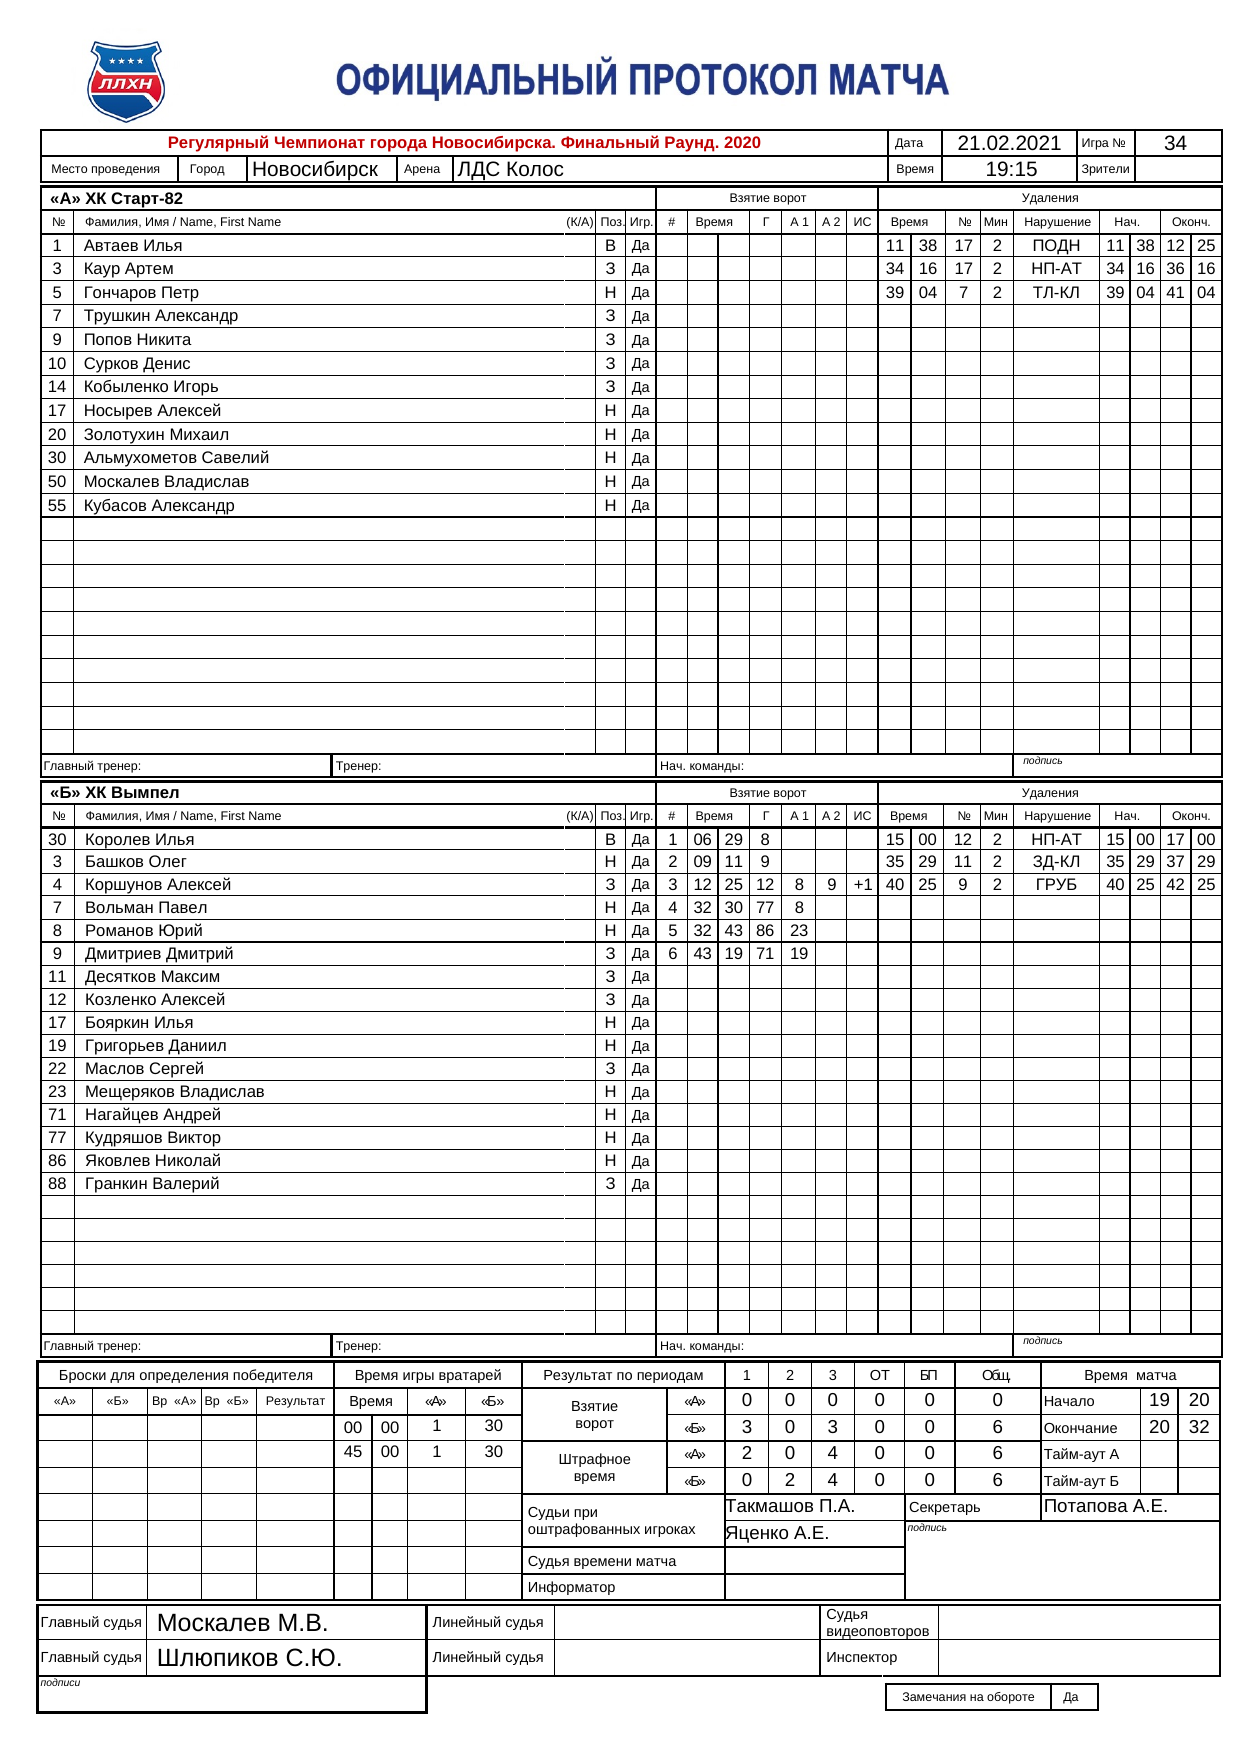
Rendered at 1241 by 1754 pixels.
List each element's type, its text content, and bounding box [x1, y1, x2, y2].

table_header 1 [726, 1363, 768, 1387]
table_cell [750, 541, 781, 564]
table_cell [939, 1606, 1219, 1639]
table_cell [688, 636, 717, 658]
table_cell 40 [879, 874, 910, 895]
table_cell [688, 446, 717, 469]
table_cell [719, 1104, 749, 1126]
table_cell 0 [855, 1389, 904, 1413]
table_cell [816, 305, 846, 327]
table_header 21.02.2021 [943, 131, 1076, 155]
table_cell [912, 1012, 943, 1033]
table_cell [688, 1311, 717, 1333]
table_cell [782, 730, 815, 753]
table_cell 0 [769, 1442, 811, 1467]
table_cell [373, 1468, 407, 1493]
table_cell Мин [981, 805, 1013, 826]
table_cell Нач. [1100, 211, 1160, 233]
table_cell [74, 659, 564, 682]
table_cell 0 [855, 1468, 904, 1493]
table_cell [912, 1173, 943, 1195]
table_cell [782, 352, 815, 374]
table_cell [202, 1494, 256, 1520]
table_cell [912, 636, 945, 658]
table_cell 5 [657, 920, 687, 941]
table_cell [1192, 376, 1221, 398]
table_cell [879, 612, 910, 634]
table_cell [1014, 565, 1099, 587]
table_cell [1100, 612, 1129, 634]
table_cell [93, 1468, 147, 1493]
table_cell 20 [42, 423, 73, 445]
table_cell [981, 1196, 1013, 1218]
table_cell № [42, 211, 73, 233]
table_cell Зрители [1078, 157, 1134, 181]
table_cell [981, 1150, 1013, 1172]
table_cell [1099, 1682, 1220, 1711]
table_cell [1014, 423, 1099, 445]
table_cell [1014, 352, 1099, 374]
table_cell 12 [750, 874, 781, 895]
table_cell [1192, 1150, 1221, 1172]
table_cell [946, 305, 980, 327]
table_cell [657, 588, 687, 611]
table_cell [657, 1311, 687, 1333]
table_cell З [596, 257, 625, 280]
table_cell [750, 989, 781, 1011]
table_cell [1100, 730, 1129, 753]
table_cell [944, 943, 980, 964]
table_cell [93, 1416, 147, 1440]
table_cell Да [626, 376, 655, 398]
table_cell [946, 446, 980, 469]
table_cell Козленко Алексей [75, 989, 564, 1011]
table_cell [816, 1035, 846, 1057]
table_cell [816, 352, 846, 374]
table_cell Линейный судья [428, 1606, 554, 1639]
table_cell [816, 446, 846, 469]
table_cell ИС [847, 805, 877, 826]
table_cell [879, 1150, 910, 1172]
table_cell [879, 352, 910, 374]
table_cell 8 [782, 896, 815, 918]
table_cell [944, 1150, 980, 1172]
table_cell [1192, 612, 1221, 634]
table_cell [816, 494, 846, 516]
table_cell [816, 989, 846, 1011]
table_cell [879, 896, 910, 918]
table_cell [565, 305, 595, 327]
table_cell 86 [750, 920, 781, 941]
table_cell [1100, 1081, 1129, 1103]
table_cell [1014, 1081, 1099, 1103]
table_cell [816, 943, 846, 964]
table_cell Каур Артем [74, 257, 564, 280]
table_cell [1161, 565, 1190, 587]
table_cell [946, 541, 980, 564]
table_cell «Б» [668, 1415, 724, 1440]
table_cell [657, 1242, 687, 1264]
table_cell 25 [1192, 874, 1221, 895]
table_cell [1014, 541, 1099, 564]
table_cell 0 [905, 1442, 954, 1467]
table_cell [847, 1219, 877, 1241]
table_cell [879, 305, 910, 327]
table_cell Вр «А» [148, 1389, 201, 1413]
table_cell [626, 659, 655, 682]
table_cell [847, 257, 877, 280]
table_cell [944, 896, 980, 918]
table_cell 12 [944, 829, 980, 849]
table_cell [782, 1288, 815, 1310]
table_cell [657, 541, 687, 564]
table_cell [847, 683, 877, 706]
table_cell [1192, 328, 1221, 351]
table_cell [596, 1288, 625, 1310]
table_cell [688, 518, 717, 540]
table_cell [1179, 1441, 1219, 1467]
table_cell [565, 989, 595, 1011]
table_cell [816, 281, 846, 303]
table_cell «Б» [93, 1389, 147, 1413]
table_cell [816, 470, 846, 493]
table_cell 04 [1192, 281, 1221, 303]
table_cell [816, 423, 846, 445]
table_cell [1014, 328, 1099, 351]
table_cell [847, 943, 877, 964]
table_cell [596, 541, 625, 564]
table_cell Судья времени матча [523, 1548, 724, 1573]
table_cell Н [596, 494, 625, 516]
table_cell Н [596, 1150, 625, 1172]
table_cell [565, 470, 595, 493]
table_cell [719, 612, 749, 634]
table_cell [688, 1150, 717, 1172]
table_cell [202, 1468, 256, 1493]
table_cell Кубасов Александр [74, 494, 564, 516]
table_cell [1192, 707, 1221, 729]
table_cell [408, 1494, 465, 1520]
table_cell Время [335, 1389, 407, 1413]
table_cell [1100, 1196, 1129, 1218]
table_cell [466, 1521, 521, 1546]
table_cell [1192, 1219, 1221, 1241]
table_cell [1100, 1173, 1129, 1195]
table_cell [719, 235, 749, 256]
table_cell Башков Олег [75, 850, 564, 872]
table_cell [1131, 305, 1160, 327]
table_cell [626, 1265, 655, 1287]
table_cell [1100, 423, 1129, 445]
table_cell [688, 1173, 717, 1195]
table_cell подписи [39, 1677, 425, 1711]
table_cell [981, 541, 1013, 564]
table_cell [981, 1127, 1013, 1149]
table_cell [657, 966, 687, 987]
table_cell [750, 588, 781, 611]
table_header Общ. [956, 1363, 1040, 1387]
table_cell [657, 1150, 687, 1172]
table_cell [847, 1173, 877, 1195]
table_cell [1014, 1288, 1099, 1310]
table_cell [912, 966, 943, 987]
table_cell 0 [855, 1442, 904, 1467]
table_cell [847, 920, 877, 941]
table_cell [657, 1035, 687, 1057]
table_cell [1161, 1265, 1190, 1287]
table_cell [944, 966, 980, 987]
table_cell 2 [769, 1468, 811, 1493]
table_cell [688, 352, 717, 374]
table_cell [1161, 518, 1190, 540]
table_cell [816, 518, 846, 540]
table_cell [42, 1265, 74, 1287]
table_cell [688, 730, 717, 753]
table_cell 3 [657, 874, 687, 895]
table_cell [688, 1196, 717, 1218]
table_cell # [657, 805, 687, 826]
table_cell [719, 683, 749, 706]
table_cell [1100, 588, 1129, 611]
table_cell Да [626, 1081, 655, 1103]
table_cell [565, 1311, 595, 1333]
table_cell Да [626, 829, 655, 849]
table_cell [688, 565, 717, 587]
table_cell [816, 1196, 846, 1218]
table_cell [912, 399, 945, 422]
table_cell [39, 1574, 92, 1599]
table_cell [657, 989, 687, 1011]
table_cell [688, 966, 717, 987]
table_cell Да [626, 305, 655, 327]
table_cell [657, 470, 687, 493]
table_cell [565, 730, 595, 753]
table_cell [782, 423, 815, 445]
table_cell [1192, 588, 1221, 611]
table_cell [42, 565, 73, 587]
table_cell [912, 305, 945, 327]
table_header 2 [769, 1363, 811, 1387]
table_cell [626, 1219, 655, 1241]
table_cell [626, 1196, 655, 1218]
table_cell [981, 1265, 1013, 1287]
table_cell [596, 1265, 625, 1287]
table_header Броски для определения победителя [39, 1363, 333, 1387]
table_cell 3 [42, 257, 73, 280]
table_cell [1161, 541, 1190, 564]
table_cell Да [626, 423, 655, 445]
table_cell [565, 1173, 595, 1195]
table_cell Г [750, 211, 781, 233]
table_cell 35 [879, 850, 910, 872]
table_cell [1131, 683, 1160, 706]
table_cell [626, 588, 655, 611]
table_cell ТЛ-КЛ [1014, 281, 1099, 303]
table_cell [912, 565, 945, 587]
table_cell 17 [1161, 829, 1190, 849]
table_cell [257, 1441, 333, 1467]
table_cell [719, 470, 749, 493]
table_cell Город [179, 157, 246, 181]
table_cell 39 [1100, 281, 1129, 303]
table_cell [1100, 966, 1129, 987]
table_cell [944, 1104, 980, 1126]
table_cell [879, 1058, 910, 1079]
table_cell [944, 1127, 980, 1149]
table_cell [946, 328, 980, 351]
table_cell [719, 1127, 749, 1149]
table_cell [1161, 943, 1190, 964]
table_cell 41 [1161, 281, 1190, 303]
table_cell [555, 1606, 819, 1639]
table_cell [1014, 1173, 1099, 1195]
table_cell [1192, 896, 1221, 918]
table_cell Да [626, 874, 655, 895]
table_cell 43 [688, 943, 717, 964]
table_cell 40 [1100, 874, 1129, 895]
table_cell [39, 1416, 92, 1440]
table_cell [750, 1127, 781, 1149]
table_cell 29 [719, 829, 749, 849]
table_cell [879, 1173, 910, 1195]
table_cell [657, 636, 687, 658]
table_cell [816, 1242, 846, 1264]
table_cell Начало [1042, 1389, 1140, 1413]
table_cell [1131, 1311, 1160, 1333]
table_cell [981, 683, 1013, 706]
table_cell [466, 1547, 521, 1573]
table_cell 30 [466, 1441, 521, 1467]
table_cell [565, 896, 595, 918]
table_cell [719, 446, 749, 469]
table_cell [1192, 494, 1221, 516]
table_cell [1014, 659, 1099, 682]
table_cell З [596, 966, 625, 987]
table_cell [782, 1104, 815, 1126]
table_cell [1014, 1242, 1099, 1264]
table_cell [1014, 612, 1099, 634]
table_cell [1131, 659, 1160, 682]
table_cell [782, 541, 815, 564]
table_cell Тайм-аут Б [1042, 1468, 1140, 1493]
table_cell [719, 328, 749, 351]
table_cell № [944, 805, 980, 826]
table_cell [596, 636, 625, 658]
table_cell [1192, 1242, 1221, 1264]
table_cell [93, 1441, 147, 1467]
table_cell Результат [257, 1389, 333, 1413]
table_cell 19:15 [943, 157, 1076, 181]
table_cell [879, 1219, 910, 1241]
table_cell [1161, 989, 1190, 1011]
table_cell [688, 1058, 717, 1079]
table_cell [373, 1574, 407, 1599]
table_cell 00 [335, 1416, 371, 1440]
table_cell [981, 636, 1013, 658]
table_cell [782, 446, 815, 469]
table_cell [879, 1012, 910, 1033]
table_cell [688, 235, 717, 256]
table_cell [1192, 943, 1221, 964]
table_cell Да [626, 281, 655, 303]
table_cell [719, 305, 749, 327]
table_cell 2 [981, 874, 1013, 895]
table_cell [912, 328, 945, 351]
table_cell [565, 541, 595, 564]
table_cell Г [750, 805, 781, 826]
table_cell 0 [905, 1468, 954, 1493]
table_cell Романов Юрий [75, 920, 564, 941]
table_cell [981, 1173, 1013, 1195]
table_cell [1161, 920, 1190, 941]
table_cell [782, 1196, 815, 1218]
table_cell [782, 659, 815, 682]
table_cell [946, 518, 980, 540]
table_cell 86 [42, 1150, 74, 1172]
table_cell [42, 612, 73, 634]
table_cell [1014, 1012, 1099, 1033]
table_cell 3 [42, 850, 74, 872]
table_cell Маслов Сергей [75, 1058, 564, 1079]
table_cell [626, 707, 655, 729]
table_cell [1100, 328, 1129, 351]
table_cell [148, 1547, 201, 1573]
table_cell [816, 1311, 846, 1333]
table_cell [879, 1288, 910, 1310]
table_cell З [596, 874, 625, 895]
table_cell [202, 1416, 256, 1440]
table_cell Секретарь [906, 1495, 1040, 1520]
table_cell [719, 494, 749, 516]
table_cell [847, 1242, 877, 1264]
table_cell [912, 470, 945, 493]
table_cell 2 [726, 1442, 768, 1467]
table_cell 0 [905, 1389, 954, 1413]
table_cell [657, 612, 687, 634]
table_cell [257, 1574, 333, 1599]
table_cell [688, 1265, 717, 1287]
table_cell [981, 1035, 1013, 1057]
table_cell [565, 659, 595, 682]
table_cell Вольман Павел [75, 896, 564, 918]
table_cell [373, 1521, 407, 1546]
table_cell [1192, 518, 1221, 540]
table_cell [719, 1196, 749, 1218]
table_cell [626, 730, 655, 753]
table_cell Место проведения [42, 157, 177, 181]
table_cell 19 [1141, 1389, 1177, 1413]
table_cell [1100, 399, 1129, 422]
table_cell 45 [335, 1441, 371, 1467]
table_cell Бояркин Илья [75, 1012, 564, 1033]
table_header Взятие ворот [657, 188, 877, 209]
table_cell [1100, 920, 1129, 941]
table_cell «А» [668, 1442, 724, 1467]
table_cell Да [626, 1173, 655, 1195]
table_cell [750, 1081, 781, 1103]
table_cell [981, 305, 1013, 327]
table_cell Яковлев Николай [75, 1150, 564, 1172]
table_cell 00 [912, 829, 943, 849]
table_cell [1014, 1219, 1099, 1241]
table_cell [1100, 896, 1129, 918]
table_cell [782, 966, 815, 987]
table_cell [148, 1416, 201, 1440]
table_cell [565, 1058, 595, 1079]
table_cell Да [626, 257, 655, 280]
table_cell 25 [1192, 235, 1221, 256]
table_cell [981, 920, 1013, 941]
table_cell [883, 1677, 1220, 1681]
table_cell 30 [466, 1416, 521, 1440]
table_cell [946, 612, 980, 634]
table_cell [335, 1494, 371, 1520]
table_cell Н [596, 1035, 625, 1057]
table_cell [657, 1012, 687, 1033]
table_cell [688, 1012, 717, 1033]
table_cell Да [626, 1127, 655, 1149]
table_cell [879, 1035, 910, 1057]
table_cell [1014, 1311, 1099, 1333]
table_cell [726, 1548, 904, 1573]
table_cell Инспектор [821, 1640, 938, 1675]
table_cell [39, 1547, 92, 1573]
table_cell [1161, 966, 1190, 987]
table_cell Да [626, 943, 655, 964]
table_cell [879, 920, 910, 941]
table_cell [847, 328, 877, 351]
table_cell В [596, 235, 625, 256]
table_cell [946, 636, 980, 658]
table_cell [75, 1311, 564, 1333]
table_cell 77 [750, 896, 781, 918]
table_cell З [596, 989, 625, 1011]
table_cell [750, 1012, 781, 1033]
table_cell [565, 966, 595, 987]
table_cell Да [626, 1035, 655, 1057]
table_cell [1131, 1150, 1160, 1172]
table_cell [816, 328, 846, 351]
table_cell [688, 257, 717, 280]
table_cell 2 [657, 850, 687, 872]
table_cell 9 [944, 874, 980, 895]
table_cell [565, 612, 595, 634]
table_cell [782, 305, 815, 327]
table_cell [1192, 1035, 1221, 1057]
table_cell [1192, 541, 1221, 564]
table_cell [596, 730, 625, 753]
table_header Регулярный Чемпионат города Новосибирска. Финальный Раунд. 2020 [42, 131, 887, 155]
table_cell [719, 1150, 749, 1172]
table_cell [750, 423, 781, 445]
table_cell Да [626, 920, 655, 941]
table_cell [1161, 636, 1190, 658]
table_cell [688, 376, 717, 398]
table_cell [816, 1219, 846, 1241]
table_cell [1131, 423, 1160, 445]
table_cell 20 [1141, 1415, 1177, 1440]
table_cell № [946, 211, 980, 233]
table_cell [1014, 1265, 1099, 1287]
table_cell [719, 707, 749, 729]
table_cell [782, 1265, 815, 1287]
table_cell (К/А) [565, 805, 595, 826]
table_cell [555, 1640, 819, 1675]
table_cell [626, 612, 655, 634]
table_cell [688, 1035, 717, 1057]
table_cell [1131, 1035, 1160, 1057]
table_cell 7 [42, 305, 73, 327]
table_cell Да [626, 1104, 655, 1126]
table_cell 19 [782, 943, 815, 964]
table_cell З [596, 376, 625, 398]
table_cell [1161, 352, 1190, 374]
table_cell Мещеряков Владислав [75, 1081, 564, 1103]
table_cell [565, 1242, 595, 1264]
table_cell [879, 399, 910, 422]
table_cell [1131, 730, 1160, 753]
table_cell 11 [879, 235, 910, 256]
table_cell [42, 707, 73, 729]
table_cell 11 [719, 850, 749, 872]
table_cell [1161, 470, 1190, 493]
table_cell 29 [1192, 850, 1221, 872]
table_cell Н [596, 470, 625, 493]
table_cell [981, 1104, 1013, 1126]
table_header ОТ [855, 1363, 904, 1387]
table_cell [373, 1547, 407, 1573]
table_cell подпись [906, 1522, 1219, 1599]
table_cell [719, 423, 749, 445]
table_cell [782, 1311, 815, 1333]
table_cell # [657, 211, 687, 233]
table_cell [74, 683, 564, 706]
table_cell [847, 281, 877, 303]
table_cell [657, 305, 687, 327]
table_cell [847, 1035, 877, 1057]
table_cell 71 [750, 943, 781, 964]
table_cell [74, 730, 564, 753]
table_cell Да [626, 352, 655, 374]
table_cell Кудряшов Виктор [75, 1127, 564, 1149]
table_cell 0 [956, 1389, 1040, 1413]
table_cell 42 [1161, 874, 1190, 895]
table_cell 0 [812, 1389, 854, 1413]
table_cell [847, 896, 877, 918]
table_cell Сурков Денис [74, 352, 564, 374]
table_cell [1192, 1311, 1221, 1333]
table_cell [847, 541, 877, 564]
table_cell [981, 1288, 1013, 1310]
table_cell [565, 683, 595, 706]
table_cell [1131, 1265, 1160, 1287]
table_cell [1014, 943, 1099, 964]
table_cell [1192, 1081, 1221, 1103]
table_cell Да [626, 896, 655, 918]
table_cell [946, 707, 980, 729]
table_cell 17 [946, 257, 980, 280]
table_cell [981, 588, 1013, 611]
table_cell [879, 1104, 910, 1126]
table_cell [1192, 636, 1221, 658]
table_header 34 [1136, 131, 1221, 155]
table_cell [565, 829, 595, 849]
table_cell Нач. [1100, 805, 1160, 826]
table_cell [565, 423, 595, 445]
table_cell [719, 636, 749, 658]
table_cell [981, 1311, 1013, 1333]
table_cell [782, 1127, 815, 1149]
table_cell [782, 1035, 815, 1057]
table_cell [750, 1265, 781, 1287]
table_cell [719, 659, 749, 682]
table_cell [75, 1242, 564, 1264]
table_cell [946, 376, 980, 398]
table_cell [565, 494, 595, 516]
table_cell Н [596, 1081, 625, 1103]
table_cell Да [626, 966, 655, 987]
table_cell [981, 376, 1013, 398]
table_cell [74, 588, 564, 611]
table_cell [879, 423, 910, 445]
table_cell 3 [726, 1415, 768, 1440]
table_cell [1131, 989, 1160, 1011]
table_cell [816, 683, 846, 706]
table_cell 16 [912, 257, 945, 280]
table_cell [750, 446, 781, 469]
table_cell [93, 1521, 147, 1546]
table_header Время игры вратарей [335, 1363, 521, 1387]
table_cell [912, 1058, 943, 1079]
table_cell 19 [42, 1035, 74, 1057]
table_cell [782, 989, 815, 1011]
table_cell [944, 1058, 980, 1079]
table_cell [657, 1104, 687, 1126]
table_cell [847, 399, 877, 422]
table_cell [750, 565, 781, 587]
table_cell [879, 1242, 910, 1264]
table_cell [1014, 966, 1099, 987]
table_cell 2 [981, 235, 1013, 256]
table_cell [1100, 1012, 1129, 1033]
table_cell [657, 423, 687, 445]
table_cell Н [596, 1127, 625, 1149]
table_cell [1192, 730, 1221, 753]
table_cell [657, 1265, 687, 1287]
table_cell [912, 1104, 943, 1126]
table_cell [750, 257, 781, 280]
table_cell [912, 1035, 943, 1057]
table_cell [847, 707, 877, 729]
table_cell 17 [42, 1012, 74, 1033]
table_cell [657, 707, 687, 729]
table_cell [1161, 1035, 1190, 1057]
table_cell [1131, 446, 1160, 469]
table_cell [719, 1219, 749, 1241]
table_cell Н [596, 281, 625, 303]
table_cell [1161, 683, 1190, 706]
table_cell [565, 920, 595, 941]
table_cell Судьи при оштрафованных игроках [523, 1495, 724, 1546]
table_cell [719, 588, 749, 611]
table_cell 32 [688, 920, 717, 941]
table_cell [565, 1288, 595, 1310]
table_cell А 2 [816, 211, 846, 233]
table_cell [1014, 1058, 1099, 1079]
table_cell Штрафное время [523, 1442, 666, 1493]
table_cell [1131, 470, 1160, 493]
table_cell Время [879, 211, 945, 233]
table_cell [1100, 1104, 1129, 1126]
table_cell [847, 1081, 877, 1103]
table_cell [408, 1468, 465, 1493]
table_cell [946, 352, 980, 374]
table_cell 34 [879, 257, 910, 280]
table_cell [565, 1265, 595, 1287]
table_cell [75, 1219, 564, 1241]
table_cell [750, 1288, 781, 1310]
table_cell [981, 1058, 1013, 1079]
table_cell [1161, 446, 1190, 469]
table_cell [1100, 1058, 1129, 1079]
table_cell [626, 1242, 655, 1264]
table_cell Гончаров Петр [74, 281, 564, 303]
table_cell [1131, 399, 1160, 422]
table_cell Да [626, 399, 655, 422]
table_cell [688, 612, 717, 634]
table_cell [1192, 399, 1221, 422]
table_cell 7 [946, 281, 980, 303]
table_cell [1192, 1104, 1221, 1126]
table_cell [1131, 352, 1160, 374]
table_cell [565, 1012, 595, 1033]
table_cell [42, 1219, 74, 1241]
table_cell [847, 636, 877, 658]
table_cell [1100, 1035, 1129, 1057]
table_cell [816, 636, 846, 658]
table_cell 04 [1131, 281, 1160, 303]
table_cell [1014, 636, 1099, 658]
table_cell [750, 518, 781, 540]
table_cell [816, 1150, 846, 1172]
table_cell [565, 588, 595, 611]
table_cell [1161, 1173, 1190, 1195]
table_cell [202, 1441, 256, 1467]
table_cell [946, 470, 980, 493]
table_cell [816, 1081, 846, 1103]
table_cell [74, 565, 564, 587]
table_cell [657, 730, 687, 753]
table_cell [816, 1265, 846, 1287]
table_cell Нагайцев Андрей [75, 1104, 564, 1126]
table_cell [1192, 989, 1221, 1011]
table_cell [879, 1311, 910, 1333]
table_cell [847, 1150, 877, 1172]
table_cell [847, 1104, 877, 1126]
table_cell 4 [812, 1442, 854, 1467]
table_cell [944, 1035, 980, 1057]
table_cell [726, 1575, 904, 1599]
table_cell [688, 1288, 717, 1310]
table_cell [1014, 470, 1099, 493]
table_cell [688, 1081, 717, 1103]
table_cell [847, 966, 877, 987]
table_cell 30 [42, 829, 74, 849]
table_cell [719, 518, 749, 540]
table_header Время матча [1042, 1363, 1219, 1387]
table_cell [565, 850, 595, 872]
table_cell [565, 707, 595, 729]
table_cell 0 [769, 1415, 811, 1440]
table_cell [42, 1311, 74, 1333]
table_cell [912, 588, 945, 611]
table_cell [719, 1012, 749, 1033]
table_cell [1192, 683, 1221, 706]
table_cell Альмухометов Савелий [74, 446, 564, 469]
table_cell [257, 1494, 333, 1520]
table_cell [626, 541, 655, 564]
table_cell 11 [42, 966, 74, 987]
table_cell 38 [1131, 235, 1160, 256]
table_cell [565, 518, 595, 540]
table_cell [939, 1640, 1219, 1675]
table_cell [1100, 1150, 1129, 1172]
table_cell +1 [847, 874, 877, 895]
table_cell 17 [42, 399, 73, 422]
table_cell [74, 518, 564, 540]
table_cell ЛДС Колос [454, 157, 887, 181]
table_cell [750, 683, 781, 706]
table_header Замечания на обороте [887, 1685, 1050, 1709]
table_cell Да [626, 328, 655, 351]
table_cell [596, 1219, 625, 1241]
table_header Да [1052, 1685, 1097, 1709]
table_cell [879, 989, 910, 1011]
table_cell [847, 565, 877, 587]
table_cell Москалев Владислав [74, 470, 564, 493]
table_cell [719, 966, 749, 987]
table_cell [816, 730, 846, 753]
table_cell З [596, 943, 625, 964]
table_cell [626, 518, 655, 540]
table_cell Кобыленко Игорь [74, 376, 564, 398]
table_cell [39, 1441, 92, 1467]
table_cell [1100, 659, 1129, 682]
table_cell Новосибирск [248, 157, 396, 181]
table_cell Судья видеоповторов [821, 1606, 938, 1639]
table_cell Да [626, 494, 655, 516]
table_cell [1100, 1265, 1129, 1287]
table_cell [750, 1196, 781, 1218]
table_cell Игр. [626, 805, 655, 826]
table_cell [75, 1288, 564, 1310]
table_cell [782, 612, 815, 634]
table_cell [879, 659, 910, 682]
table_cell [565, 874, 595, 895]
table_cell [74, 541, 564, 564]
table_header Дата [889, 131, 941, 155]
table_cell [1014, 446, 1099, 469]
table_cell [1161, 1219, 1190, 1241]
table_cell 00 [1192, 829, 1221, 849]
table_cell ИС [847, 211, 877, 233]
table_cell [946, 730, 980, 753]
table_cell [148, 1494, 201, 1520]
table_cell [1141, 1468, 1177, 1493]
table_cell [335, 1521, 371, 1546]
table_cell Григорьев Даниил [75, 1035, 564, 1057]
table_cell [657, 1288, 687, 1310]
table_cell [946, 683, 980, 706]
table_cell Время [879, 805, 943, 826]
table_cell Да [626, 446, 655, 469]
table_cell 8 [42, 920, 74, 941]
table_cell [847, 305, 877, 327]
table_cell [847, 1012, 877, 1033]
table_cell 4 [42, 874, 74, 895]
table_cell [1161, 376, 1190, 398]
table_cell 23 [42, 1081, 74, 1103]
table_cell [719, 1081, 749, 1103]
table_cell [981, 989, 1013, 1011]
table_cell 20 [1179, 1389, 1219, 1413]
table_cell [912, 943, 943, 964]
table_cell [782, 257, 815, 280]
table_cell [912, 683, 945, 706]
table_cell [565, 1104, 595, 1126]
table_cell [782, 1150, 815, 1172]
table_cell [912, 423, 945, 445]
table_cell Да [626, 1150, 655, 1172]
table_cell [847, 518, 877, 540]
table_cell [42, 730, 73, 753]
table_cell [944, 1242, 980, 1264]
table_cell [912, 1219, 943, 1241]
table_cell [944, 1219, 980, 1241]
table_cell [912, 1311, 943, 1333]
table_cell [981, 565, 1013, 587]
table_cell [816, 1173, 846, 1195]
table_cell [1014, 588, 1099, 611]
table_cell Главный судья [39, 1640, 146, 1675]
table_cell 0 [769, 1389, 811, 1413]
table_header Взятие ворот [657, 783, 877, 803]
table_cell [816, 588, 846, 611]
table_cell 06 [688, 829, 717, 849]
table_cell [847, 423, 877, 445]
table_cell [1192, 1196, 1221, 1218]
table_cell [42, 518, 73, 540]
table_cell [1192, 352, 1221, 374]
table_cell Да [626, 235, 655, 256]
table_cell [750, 966, 781, 987]
table_cell НП-АТ [1014, 829, 1099, 849]
table_cell [335, 1547, 371, 1573]
table_cell [981, 352, 1013, 374]
table_cell 0 [855, 1415, 904, 1440]
table_cell А 1 [782, 805, 815, 826]
table_cell [816, 659, 846, 682]
table_cell [1014, 896, 1099, 918]
table_cell 04 [912, 281, 945, 303]
table_cell [1131, 636, 1160, 658]
table_cell [1100, 446, 1129, 469]
table_cell [1136, 157, 1221, 181]
table_cell [912, 989, 943, 1011]
table_cell Фамилия, Имя / Name, First Name [74, 211, 565, 233]
table_cell Н [596, 850, 625, 872]
table_cell Тайм-аут А [1042, 1441, 1140, 1467]
table_cell [1161, 896, 1190, 918]
table_cell [202, 1574, 256, 1599]
table_cell [847, 850, 877, 872]
table_header Удаления [879, 783, 1221, 803]
table_cell [847, 470, 877, 493]
table_cell [1192, 565, 1221, 587]
table_cell [657, 494, 687, 516]
table_cell [1192, 1288, 1221, 1310]
table_cell Автаев Илья [74, 235, 564, 256]
table_cell [1131, 1219, 1160, 1241]
table_cell [879, 1081, 910, 1103]
table_cell [782, 707, 815, 729]
table_cell [912, 1081, 943, 1103]
table_cell [1100, 518, 1129, 540]
table_cell [1014, 1127, 1099, 1149]
table_cell А 1 [782, 211, 815, 233]
table_cell [981, 494, 1013, 516]
table_cell [1131, 1196, 1160, 1218]
table_cell 39 [879, 281, 910, 303]
table_cell [39, 1494, 92, 1520]
table_cell [981, 707, 1013, 729]
table_cell [596, 588, 625, 611]
table_cell [847, 989, 877, 1011]
table_cell [782, 829, 815, 849]
table_cell 77 [42, 1127, 74, 1149]
table_cell [879, 1196, 910, 1218]
table_cell 55 [42, 494, 73, 516]
table_cell Н [596, 896, 625, 918]
table_cell Н [596, 1104, 625, 1126]
table_cell 7 [42, 896, 74, 918]
table_cell [847, 1196, 877, 1218]
table_cell [847, 829, 877, 849]
table_cell [688, 1219, 717, 1241]
table_cell [565, 399, 595, 422]
table_cell [657, 1081, 687, 1103]
table_cell [657, 352, 687, 374]
table_cell [596, 683, 625, 706]
table_cell [782, 1081, 815, 1103]
table_cell [657, 565, 687, 587]
table_cell [688, 423, 717, 445]
table_cell [912, 518, 945, 540]
table_cell [257, 1547, 333, 1573]
table_cell [1161, 730, 1190, 753]
table_cell [816, 920, 846, 941]
table_cell [1131, 612, 1160, 634]
table_cell [1131, 920, 1160, 941]
table_cell [981, 446, 1013, 469]
table_cell 1 [42, 235, 73, 256]
table_cell Н [596, 423, 625, 445]
table_cell [981, 518, 1013, 540]
table_cell [782, 683, 815, 706]
table_cell 9 [750, 850, 781, 872]
table_cell [1014, 989, 1099, 1011]
table_cell 8 [750, 829, 781, 849]
table_cell З [596, 1058, 625, 1079]
table_cell [657, 399, 687, 422]
table_cell [688, 1242, 717, 1264]
table_cell [93, 1547, 147, 1573]
table_cell [1014, 683, 1099, 706]
table_cell Н [596, 920, 625, 941]
table_cell [944, 1173, 980, 1195]
table_cell [816, 541, 846, 564]
table_cell [912, 1242, 943, 1264]
table_cell Трушкин Александр [74, 305, 564, 327]
table_cell [1100, 352, 1129, 374]
table_cell [782, 376, 815, 398]
table_cell Арена [398, 157, 452, 181]
table_cell 2 [981, 850, 1013, 872]
table_cell [565, 235, 595, 256]
table_cell [1192, 966, 1221, 987]
table_cell Главный судья [39, 1606, 146, 1639]
table_cell [912, 1127, 943, 1149]
table_cell [657, 518, 687, 540]
table_cell [719, 541, 749, 564]
table_cell [42, 541, 73, 564]
table_cell [782, 328, 815, 351]
table_cell [719, 1035, 749, 1057]
table_cell НП-АТ [1014, 257, 1099, 280]
table_cell [1161, 659, 1190, 682]
table_cell [42, 636, 73, 658]
table_cell Гранкин Валерий [75, 1173, 564, 1195]
table_cell [657, 659, 687, 682]
table_cell [912, 446, 945, 469]
table_cell [626, 1311, 655, 1333]
table_cell [879, 565, 910, 587]
table_cell Золотухин Михаил [74, 423, 564, 445]
table_cell Коршунов Алексей [75, 874, 564, 895]
table_cell [847, 1127, 877, 1149]
table_cell [1100, 707, 1129, 729]
table_cell [847, 446, 877, 469]
table_cell [816, 707, 846, 729]
table_cell [657, 281, 687, 303]
table_cell [750, 470, 781, 493]
table_cell ПОДН [1014, 235, 1099, 256]
table_cell Дмитриев Дмитрий [75, 943, 564, 964]
table_cell [879, 636, 910, 658]
table_cell [944, 1288, 980, 1310]
table_cell [816, 1058, 846, 1079]
table_cell Взятие ворот [523, 1389, 666, 1440]
table_cell 29 [1131, 850, 1160, 872]
table_cell [750, 328, 781, 351]
table_cell [1014, 399, 1099, 422]
table_cell [816, 1127, 846, 1149]
table_cell [1192, 1012, 1221, 1033]
table_cell [1131, 707, 1160, 729]
table_cell 25 [719, 874, 749, 895]
table_cell Поз. [596, 805, 625, 826]
table_cell Главный тренер: [42, 755, 330, 776]
table_cell [1100, 470, 1129, 493]
table_cell 4 [657, 896, 687, 918]
table_cell [816, 565, 846, 587]
table_cell [944, 1265, 980, 1287]
table_cell [1131, 518, 1160, 540]
table_cell [981, 966, 1013, 987]
table_cell З [596, 352, 625, 374]
table_cell [565, 1035, 595, 1057]
table_cell [688, 1104, 717, 1126]
table_cell [782, 399, 815, 422]
table_cell 2 [981, 257, 1013, 280]
table_cell [1192, 1058, 1221, 1079]
table_cell [93, 1494, 147, 1520]
table_cell [847, 659, 877, 682]
table_cell [750, 1219, 781, 1241]
table_cell [816, 399, 846, 422]
table_cell 15 [879, 829, 910, 849]
table_cell [981, 399, 1013, 422]
table_cell [981, 328, 1013, 351]
table_cell [1161, 494, 1190, 516]
table_cell [782, 494, 815, 516]
table_cell [93, 1574, 147, 1599]
table_cell 12 [1161, 235, 1190, 256]
table_cell [1161, 305, 1190, 327]
table_cell 2 [981, 281, 1013, 303]
table_cell [782, 1242, 815, 1264]
table_cell [257, 1521, 333, 1546]
table_cell [946, 494, 980, 516]
table_cell [981, 896, 1013, 918]
table_cell [596, 659, 625, 682]
table_cell [912, 1150, 943, 1172]
table_cell [688, 989, 717, 1011]
table_cell [1192, 659, 1221, 682]
table_cell 23 [782, 920, 815, 941]
table_cell [816, 257, 846, 280]
table_cell 16 [1192, 257, 1221, 280]
table_cell [1131, 896, 1160, 918]
table_cell [565, 352, 595, 374]
table_cell [719, 257, 749, 280]
table_cell [657, 257, 687, 280]
table_cell [688, 470, 717, 493]
table_cell [750, 707, 781, 729]
table_cell [565, 376, 595, 398]
table_cell [626, 1288, 655, 1310]
table_cell А 2 [816, 805, 846, 826]
table_cell [750, 1058, 781, 1079]
table_cell Попов Никита [74, 328, 564, 351]
table_cell 11 [944, 850, 980, 872]
table_cell [782, 588, 815, 611]
table_cell [981, 470, 1013, 493]
table_cell [782, 850, 815, 872]
table_cell «Б » [466, 1389, 521, 1413]
table_cell [816, 1012, 846, 1033]
table_cell [466, 1494, 521, 1520]
table_cell 3 [812, 1415, 854, 1440]
table_cell [879, 470, 910, 493]
table_cell [879, 1265, 910, 1287]
table_cell [750, 730, 781, 753]
table_cell [657, 328, 687, 351]
table_cell [750, 281, 781, 303]
table_cell [782, 1219, 815, 1241]
table_cell [879, 943, 910, 964]
table_cell [879, 446, 910, 469]
table_cell [1100, 1127, 1129, 1149]
table_cell 00 [373, 1441, 407, 1467]
table_cell [912, 1288, 943, 1310]
table_cell [565, 1081, 595, 1103]
table_cell [750, 1150, 781, 1172]
table_cell 0 [726, 1468, 768, 1493]
table_cell [1014, 376, 1099, 398]
table_cell 19 [719, 943, 749, 964]
table_cell [912, 612, 945, 634]
table_cell [565, 636, 595, 658]
table_cell [466, 1468, 521, 1493]
table_cell [1131, 1058, 1160, 1079]
table_cell Королев Илья [75, 829, 564, 849]
table_cell [912, 896, 943, 918]
table_cell [74, 636, 564, 658]
table_cell З [596, 1173, 625, 1195]
table_cell [1161, 588, 1190, 611]
table_cell подпись [1014, 1335, 1221, 1356]
table_cell [1161, 1196, 1190, 1218]
table_cell [782, 470, 815, 493]
table_cell ГРУБ [1014, 874, 1099, 895]
table_cell [879, 1127, 910, 1149]
table_cell [657, 1196, 687, 1218]
table_cell [657, 1173, 687, 1195]
table_cell [816, 612, 846, 634]
table_cell В [596, 829, 625, 849]
table_cell [257, 1416, 333, 1440]
table_cell Время [688, 211, 749, 233]
table_cell [42, 588, 73, 611]
table_cell [1014, 305, 1099, 327]
table_cell [912, 659, 945, 682]
table_cell [847, 612, 877, 634]
table_cell [912, 494, 945, 516]
table_cell [782, 1173, 815, 1195]
table_cell [39, 1521, 92, 1546]
table_cell [981, 943, 1013, 964]
table_cell [719, 565, 749, 587]
table_cell [42, 1196, 74, 1218]
table_cell 25 [912, 874, 943, 895]
table_cell [750, 1173, 781, 1195]
table_cell Такмашов П.А. [726, 1495, 904, 1520]
table_cell Нарушение [1014, 211, 1099, 233]
table_cell [782, 518, 815, 540]
table_cell [657, 376, 687, 398]
table_cell [847, 1265, 877, 1287]
table_cell [74, 707, 564, 729]
table_cell [944, 1012, 980, 1033]
table_cell Нач. команды: [657, 755, 1012, 776]
table_cell [1014, 1035, 1099, 1057]
table_cell [847, 1311, 877, 1333]
table_cell [1014, 1196, 1099, 1218]
table_cell [944, 1196, 980, 1218]
table_cell № [42, 805, 74, 826]
table_cell [879, 328, 910, 351]
table_cell [816, 850, 846, 872]
table_cell 9 [42, 943, 74, 964]
table_cell [1192, 1127, 1221, 1149]
table_cell [373, 1494, 407, 1520]
table_cell [750, 1311, 781, 1333]
table_header Результат по периодам [523, 1363, 724, 1387]
table_cell [816, 235, 846, 256]
table_cell [946, 565, 980, 587]
table_cell [1161, 1012, 1190, 1033]
table_cell [782, 235, 815, 256]
table_cell Игр. [626, 211, 655, 233]
table_cell подпись [1014, 755, 1221, 776]
table_cell 4 [812, 1468, 854, 1493]
table_cell [657, 683, 687, 706]
table_cell [981, 659, 1013, 682]
table_cell [750, 1035, 781, 1057]
table_cell 11 [1100, 235, 1129, 256]
table_cell [148, 1574, 201, 1599]
table_cell [1161, 1311, 1190, 1333]
table_cell [719, 1242, 749, 1264]
table_cell [1131, 1288, 1160, 1310]
table_cell 14 [42, 376, 73, 398]
table_cell [944, 920, 980, 941]
table_cell 00 [373, 1416, 407, 1440]
table_cell [879, 683, 910, 706]
table_cell [912, 920, 943, 941]
table_cell [1100, 1311, 1129, 1333]
table_cell [1131, 494, 1160, 516]
table_cell [1014, 1104, 1099, 1126]
table_cell 6 [956, 1442, 1040, 1467]
table_cell 88 [42, 1173, 74, 1195]
table_cell 30 [42, 446, 73, 469]
table_header Удаления [879, 188, 1221, 209]
table_cell [944, 1081, 980, 1103]
table_cell [1131, 1104, 1160, 1126]
table_cell [565, 328, 595, 351]
table_cell [719, 352, 749, 374]
table_cell [202, 1521, 256, 1546]
table_cell [688, 683, 717, 706]
table_cell Да [626, 989, 655, 1011]
table_cell [981, 1219, 1013, 1241]
table_cell Тренер: [333, 1335, 655, 1356]
table_header БП [905, 1363, 954, 1387]
table_cell Да [626, 1012, 655, 1033]
table_cell Окончание [1042, 1415, 1140, 1440]
table_cell [688, 281, 717, 303]
table_cell 17 [946, 235, 980, 256]
table_cell Тренер: [333, 755, 655, 776]
table_cell [912, 541, 945, 564]
table_cell Н [596, 446, 625, 469]
table_cell [912, 707, 945, 729]
table_cell [750, 659, 781, 682]
table_cell [1161, 1242, 1190, 1264]
table_cell Информатор [523, 1575, 724, 1599]
table_cell [719, 989, 749, 1011]
table_cell [1100, 1288, 1129, 1310]
table_cell [1161, 423, 1190, 445]
table_cell 29 [912, 850, 943, 872]
table_cell [1100, 1219, 1129, 1241]
table_cell [750, 494, 781, 516]
table_cell «А» [408, 1389, 465, 1413]
table_cell [750, 399, 781, 422]
table_cell [42, 1288, 74, 1310]
table_cell [946, 423, 980, 445]
table_cell [1161, 328, 1190, 351]
table_cell [596, 1196, 625, 1218]
table_cell [750, 376, 781, 398]
table_cell [879, 966, 910, 987]
table_cell [879, 494, 910, 516]
table_cell [1131, 966, 1160, 987]
table_cell [782, 565, 815, 587]
table_cell [257, 1468, 333, 1493]
table_cell [1014, 518, 1099, 540]
table_cell 6 [956, 1468, 1040, 1493]
table_cell [1100, 943, 1129, 964]
table_cell [1131, 1242, 1160, 1264]
table_cell [719, 1265, 749, 1287]
table_cell [74, 612, 564, 634]
table_cell 34 [1100, 257, 1129, 280]
table_cell «Б» [668, 1468, 724, 1493]
table_cell [946, 659, 980, 682]
table_cell [1192, 446, 1221, 469]
table_cell Нарушение [1014, 805, 1099, 826]
table_cell Шлюпиков С.Ю. [147, 1640, 425, 1675]
table_cell 09 [688, 850, 717, 872]
table_cell [816, 829, 846, 849]
table_cell 32 [1179, 1415, 1219, 1440]
table_cell [847, 730, 877, 753]
table_cell [1161, 1081, 1190, 1103]
table_cell [750, 1104, 781, 1126]
table_cell [750, 636, 781, 658]
table_header Игра № [1078, 131, 1134, 155]
table_cell [847, 588, 877, 611]
table_cell [1100, 989, 1129, 1011]
table_cell [847, 494, 877, 516]
table_cell [1161, 707, 1190, 729]
table_cell 12 [688, 874, 717, 895]
table_cell 22 [42, 1058, 74, 1079]
table_cell 8 [782, 874, 815, 895]
table_cell [148, 1441, 201, 1467]
table_cell Фамилия, Имя / Name, First Name [75, 805, 565, 826]
table_cell [816, 376, 846, 398]
table_cell Главный тренер: [42, 1335, 330, 1356]
table_cell Линейный судья [428, 1640, 554, 1675]
table_cell [148, 1521, 201, 1546]
table_cell [1131, 541, 1160, 564]
table_cell 6 [657, 943, 687, 964]
table_cell «А» [39, 1389, 92, 1413]
table_header «А» ХК Старт-82 [42, 188, 655, 209]
table_cell [75, 1196, 564, 1218]
table_cell Мин [981, 211, 1013, 233]
table_cell [847, 352, 877, 374]
table_cell [75, 1265, 564, 1287]
table_cell Да [626, 470, 655, 493]
table_cell [981, 1081, 1013, 1103]
table_cell [879, 376, 910, 398]
table_cell [565, 257, 595, 280]
table_cell [719, 399, 749, 422]
table_cell [879, 730, 910, 753]
table_cell 1 [408, 1416, 465, 1440]
table_cell [565, 446, 595, 469]
table_cell [981, 1242, 1013, 1264]
table_cell [1131, 1173, 1160, 1195]
table_cell 35 [1100, 850, 1129, 872]
table_cell Время [688, 805, 749, 826]
table_cell [847, 235, 877, 256]
table_cell [565, 1150, 595, 1172]
table_cell 9 [42, 328, 73, 351]
table_cell [816, 966, 846, 987]
table_cell [719, 1311, 749, 1333]
table_cell [912, 730, 945, 753]
table_cell 16 [1131, 257, 1160, 280]
table_cell [42, 1242, 74, 1264]
table_cell [1014, 494, 1099, 516]
table_cell [408, 1574, 465, 1599]
table_cell [1014, 730, 1099, 753]
table_cell [750, 612, 781, 634]
table_cell 1 [657, 829, 687, 849]
table_cell 30 [719, 896, 749, 918]
table_cell [565, 1127, 595, 1149]
table_cell [1192, 470, 1221, 493]
table_cell [1161, 1058, 1190, 1079]
table_cell З [596, 305, 625, 327]
table_cell [1192, 1173, 1221, 1195]
table_cell 0 [726, 1389, 768, 1413]
table_cell 5 [42, 281, 73, 303]
table_cell 43 [719, 920, 749, 941]
table_cell [1100, 305, 1129, 327]
table_cell Н [596, 1012, 625, 1033]
picture [5, 28, 1179, 129]
table_cell [1014, 920, 1099, 941]
table_header 3 [812, 1363, 854, 1387]
table_cell [565, 281, 595, 303]
table_cell [688, 1127, 717, 1149]
table_cell [1141, 1441, 1177, 1467]
table_cell 37 [1161, 850, 1190, 872]
table_cell [847, 376, 877, 398]
table_cell [879, 588, 910, 611]
table_cell [596, 518, 625, 540]
table_cell [688, 328, 717, 351]
table_cell 15 [1100, 829, 1129, 849]
table_cell [596, 1242, 625, 1264]
table_cell [816, 1104, 846, 1126]
table_cell [1131, 328, 1160, 351]
table_cell [408, 1547, 465, 1573]
table_cell [688, 707, 717, 729]
table_cell [912, 352, 945, 374]
table_cell [657, 1058, 687, 1079]
table_cell [596, 1311, 625, 1333]
table_cell 6 [956, 1415, 1040, 1440]
table_cell [1131, 376, 1160, 398]
table_cell [626, 636, 655, 658]
table_cell 25 [1131, 874, 1160, 895]
table_cell [719, 376, 749, 398]
table_cell [1100, 541, 1129, 564]
table_cell ЗД-КЛ [1014, 850, 1099, 872]
table_cell [1161, 1127, 1190, 1149]
table_cell [847, 1288, 877, 1310]
table_cell [981, 1012, 1013, 1033]
table_cell [981, 423, 1013, 445]
table_cell Н [596, 399, 625, 422]
table_cell [1131, 943, 1160, 964]
table_cell Да [626, 1058, 655, 1079]
table_cell [42, 683, 73, 706]
table_cell 12 [42, 989, 74, 1011]
table_cell [1161, 1104, 1190, 1126]
table_cell Да [626, 850, 655, 872]
table_cell [912, 1265, 943, 1287]
table_cell [879, 707, 910, 729]
table_cell [39, 1468, 92, 1493]
table_cell [782, 1012, 815, 1033]
table_cell Носырев Алексей [74, 399, 564, 422]
table_cell 9 [816, 874, 846, 895]
table_cell [782, 636, 815, 658]
table_cell [565, 943, 595, 964]
table_cell [879, 541, 910, 564]
table_cell [596, 612, 625, 634]
table_cell Оконч. [1161, 211, 1221, 233]
table_cell Нач. команды: [657, 1335, 1012, 1356]
table_cell [981, 612, 1013, 634]
table_cell [719, 1058, 749, 1079]
table_cell [148, 1468, 201, 1493]
table_cell [719, 281, 749, 303]
table_cell [981, 730, 1013, 753]
table_cell Десятков Максим [75, 966, 564, 987]
table_cell Москалев М.В. [147, 1606, 425, 1639]
table_cell [688, 588, 717, 611]
table_cell [1100, 376, 1129, 398]
table_cell [657, 446, 687, 469]
table_cell [1192, 305, 1221, 327]
table_cell [1192, 1265, 1221, 1287]
table_cell [1131, 588, 1160, 611]
table_cell [1100, 1242, 1129, 1264]
table_cell Поз. [596, 211, 625, 233]
table_cell [335, 1468, 371, 1493]
table_cell [1100, 494, 1129, 516]
table_cell [1131, 565, 1160, 587]
table_cell [202, 1547, 256, 1573]
table_cell [719, 730, 749, 753]
table_cell [657, 1127, 687, 1149]
table_cell [428, 1677, 882, 1711]
table_cell [1161, 1288, 1190, 1310]
table_cell [782, 281, 815, 303]
table_cell [466, 1574, 521, 1599]
table_header «Б» ХК Вымпел [42, 783, 655, 803]
table_cell [879, 518, 910, 540]
table_cell [657, 235, 687, 256]
table_cell [1014, 1150, 1099, 1172]
table_cell 32 [688, 896, 717, 918]
table_cell [1014, 707, 1099, 729]
table_cell Потапова А.Е. [1042, 1495, 1219, 1520]
table_cell Время [889, 157, 941, 181]
table_cell [335, 1574, 371, 1599]
table_cell [816, 896, 846, 918]
table_cell 36 [1161, 257, 1190, 280]
table_cell [750, 235, 781, 256]
table_cell Оконч. [1161, 805, 1221, 826]
table_cell [688, 659, 717, 682]
table_cell [1131, 1081, 1160, 1103]
table_cell [1131, 1012, 1160, 1033]
table_cell [912, 1196, 943, 1218]
table_cell [688, 305, 717, 327]
table_cell [719, 1288, 749, 1310]
table_cell 2 [981, 829, 1013, 849]
table_cell [1179, 1468, 1219, 1493]
table_cell 10 [42, 352, 73, 374]
table_cell 38 [912, 235, 945, 256]
table_cell [946, 588, 980, 611]
table_cell [565, 565, 595, 587]
table_cell [946, 399, 980, 422]
table_cell [847, 1058, 877, 1079]
table_cell 50 [42, 470, 73, 493]
table_cell «А» [668, 1389, 724, 1413]
table_cell [1100, 683, 1129, 706]
table_cell [565, 1219, 595, 1241]
table_cell [1161, 399, 1190, 422]
table_cell [626, 683, 655, 706]
table_cell [912, 376, 945, 398]
table_cell [626, 565, 655, 587]
table_cell [816, 1288, 846, 1310]
table_cell [1161, 1150, 1190, 1172]
table_cell [565, 1196, 595, 1218]
table_cell Вр «Б» [202, 1389, 256, 1413]
table_cell [657, 1219, 687, 1241]
table_cell [944, 1311, 980, 1333]
table_cell [1192, 423, 1221, 445]
table_cell 00 [1131, 829, 1160, 849]
table_cell [688, 494, 717, 516]
table_cell [688, 541, 717, 564]
table_cell (К/А) [565, 211, 595, 233]
table_cell 1 [408, 1441, 465, 1467]
table_cell [596, 707, 625, 729]
table_cell [1131, 1127, 1160, 1149]
table_cell [719, 1173, 749, 1195]
table_cell [944, 989, 980, 1011]
table_cell З [596, 328, 625, 351]
table_cell Яценко А.Е. [726, 1521, 904, 1546]
table_cell [750, 1242, 781, 1264]
table_cell [688, 399, 717, 422]
table_cell [596, 565, 625, 587]
table_cell [782, 1058, 815, 1079]
table_cell [42, 659, 73, 682]
table_cell [1100, 636, 1129, 658]
table_cell [750, 305, 781, 327]
table_cell 0 [905, 1415, 954, 1440]
table_cell [1161, 612, 1190, 634]
table_cell 71 [42, 1104, 74, 1126]
table_cell [750, 352, 781, 374]
table_cell [408, 1521, 465, 1546]
table_cell [1192, 920, 1221, 941]
table_cell [1100, 565, 1129, 587]
